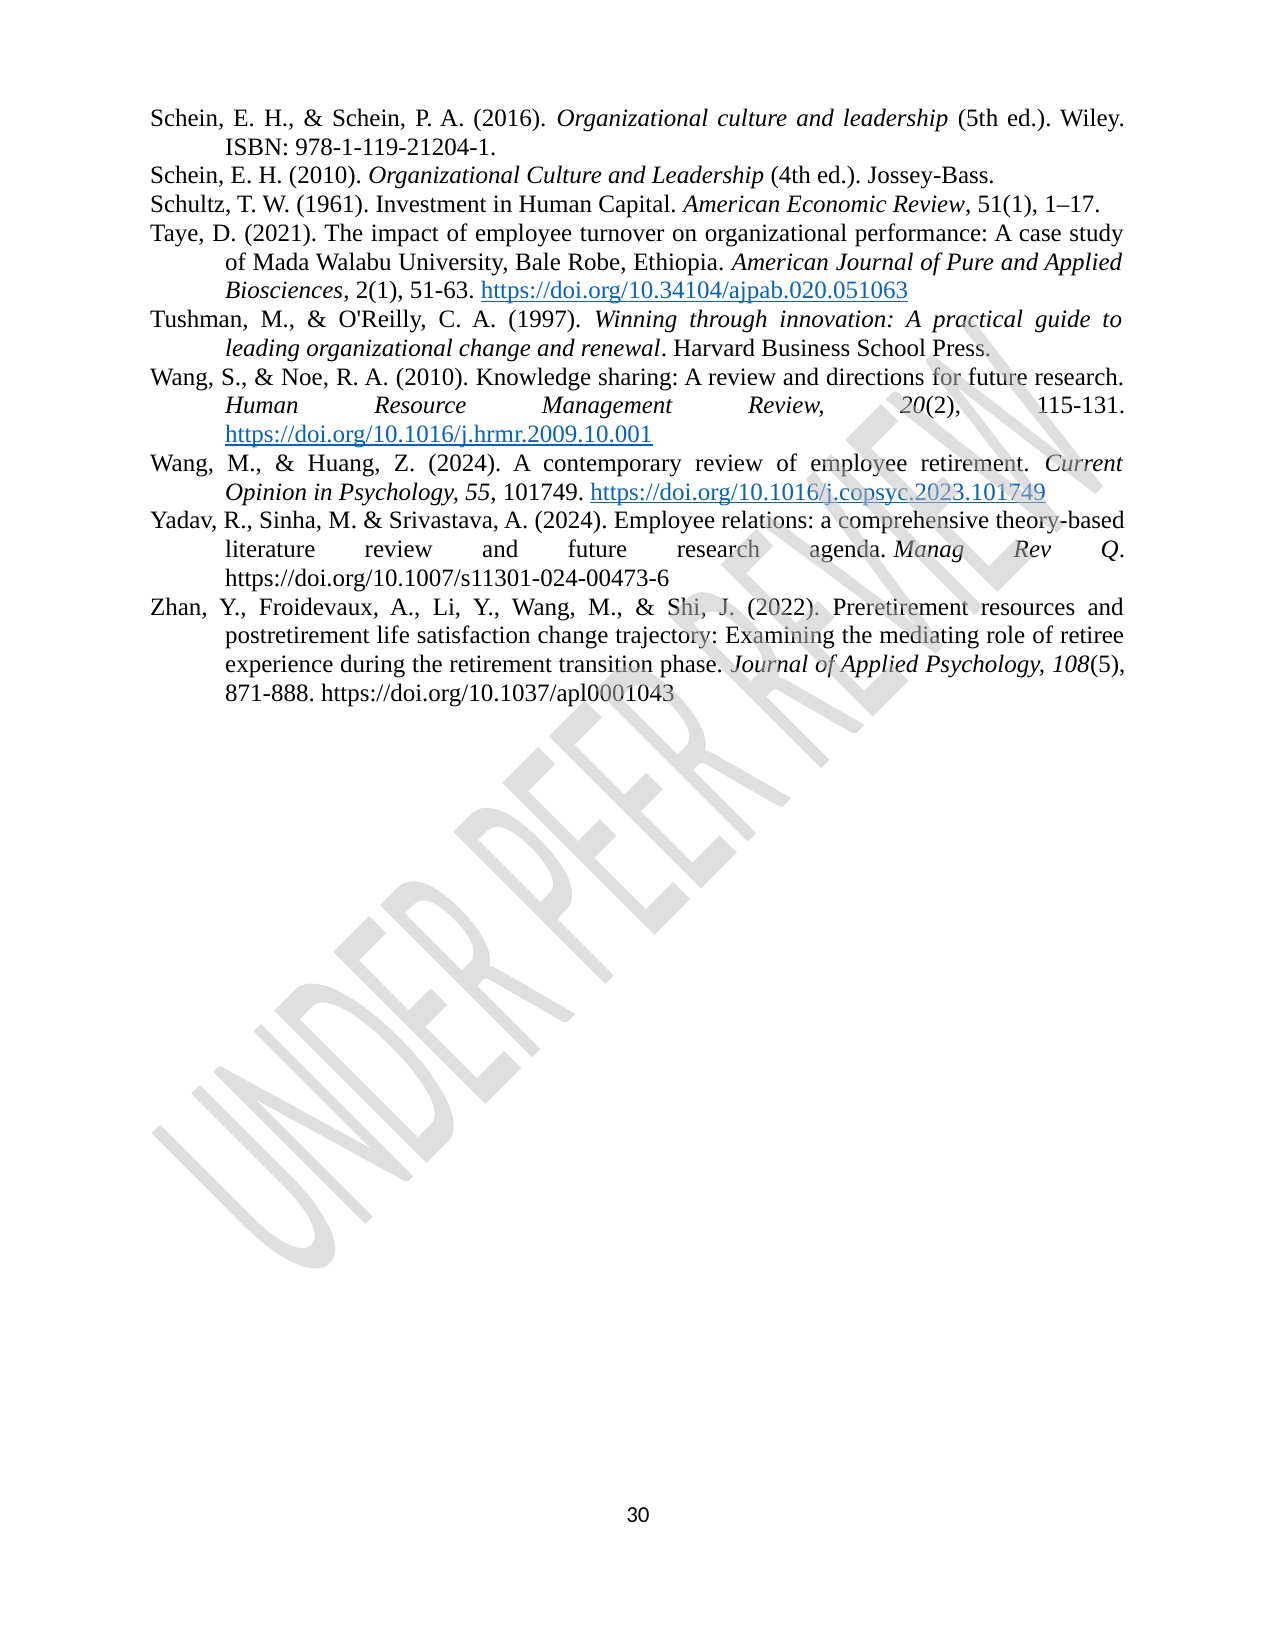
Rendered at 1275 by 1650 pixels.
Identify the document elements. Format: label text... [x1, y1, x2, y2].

text Wang, M., & Huang, Z. (2024). A contemporary review of employee retirement. Current Opinion in Psychology, 55, 101749. https://doi.org/10.1016/j.copsyc.2023.101749 [1006, 448, 1125, 506]
text Taye, D. (2021). The impact of employee turnover on organizational performance: A case study of Mada Walabu University, Bale Robe, Ethiopia. American Journal of Pure and Applied Biosciences, 2(1), 51-63. https://doi.org/10.34104/ajpab.020.051063Top of FormBottom of Form [150, 218, 1125, 304]
text Yadav, R., Sinha, M. & Srivastava, A. (2024). Employee relations: a comprehensive theory-based literature review and future research agenda. Manag Rev Q. https://doi.org/10.1007/s11301-024-00473-6 [884, 506, 996, 592]
text Zhan, Y., Froidevaux, A., Li, Y., Wang, M., & Shi, J. (2022). Preretirement resources and postretirement life satisfaction change trajectory: Examining the mediating role of retiree experience during the retirement transition phase. Journal of Applied Psychology, 108(5), 871-888. https://doi.org/10.1037/apl0001043 [709, 592, 862, 707]
text Tushman, M., & O'Reilly, C. A. (1997). Winning through innovation: A practical guide to leading organizational change and renewal. Harvard Business School Press. [150, 304, 1125, 362]
text Yadav, R., Sinha, M. & Srivastava, A. (2024). Employee relations: a comprehensive theory-based literature review and future research agenda. Manag Rev Q. https://doi.org/10.1007/s11301-024-00473-6 [939, 506, 1125, 592]
text Zhan, Y., Froidevaux, A., Li, Y., Wang, M., & Shi, J. (2022). Preretirement resources and postretirement life satisfaction change trajectory: Examining the mediating role of retiree experience during the retirement transition phase. Journal of Applied Psychology, 108(5), 871-888. https://doi.org/10.1037/apl0001043 [767, 592, 1125, 707]
text Yadav, R., Sinha, M. & Srivastava, A. (2024). Employee relations: a comprehensive theory-based literature review and future research agenda. Manag Rev Q. https://doi.org/10.1007/s11301-024-00473-6 [150, 506, 888, 592]
text Schein, E. H., & Schein, P. A. (2016). Organizational culture and leadership (5th ed.). Wiley. ISBN: 978-1-119-21204-1. [150, 103, 1125, 161]
text Wang, S., & Noe, R. A. (2010). Knowledge sharing: A review and directions for future research. Human Resource Management Review, 20(2), 115-131. https://doi.org/10.1016/j.hrmr.2009.10.001 [150, 362, 990, 448]
text Schultz, T. W. (1961). Investment in Human Capital. American Economic Review, 51(1), 1–17. [150, 189, 1125, 218]
text Schein, E. H. (2010). Organizational Culture and Leadership (4th ed.). Jossey-Bass. [150, 161, 1125, 189]
text Zhan, Y., Froidevaux, A., Li, Y., Wang, M., & Shi, J. (2022). Preretirement resources and postretirement life satisfaction change trajectory: Examining the mediating role of retiree experience during the retirement transition phase. Journal of Applied Psychology, 108(5), 871-888. https://doi.org/10.1037/apl0001043 [150, 592, 758, 707]
text Yadav, R., Sinha, M. & Srivastava, A. (2024). Employee relations: a comprehensive theory-based literature review and future research agenda. Manag Rev Q. https://doi.org/10.1007/s11301-024-00473-6 [841, 506, 950, 592]
text Wang, S., & Noe, R. A. (2010). Knowledge sharing: A review and directions for future research. Human Resource Management Review, 20(2), 115-131. https://doi.org/10.1016/j.hrmr.2009.10.001 [944, 362, 1057, 448]
text Wang, M., & Huang, Z. (2024). A contemporary review of employee retirement. Current Opinion in Psychology, 55, 101749. https://doi.org/10.1016/j.copsyc.2023.101749 [150, 448, 906, 506]
text Wang, S., & Noe, R. A. (2010). Knowledge sharing: A review and directions for future research. Human Resource Management Review, 20(2), 115-131. https://doi.org/10.1016/j.hrmr.2009.10.001 [1007, 362, 1125, 448]
text Wang, M., & Huang, Z. (2024). A contemporary review of employee retirement. Current Opinion in Psychology, 55, 101749. https://doi.org/10.1016/j.copsyc.2023.101749 [872, 448, 1015, 502]
text Wang, S., & Noe, R. A. (2010). Knowledge sharing: A review and directions for future research. Human Resource Management Review, 20(2), 115-131. https://doi.org/10.1016/j.hrmr.2009.10.001 [962, 392, 1034, 448]
